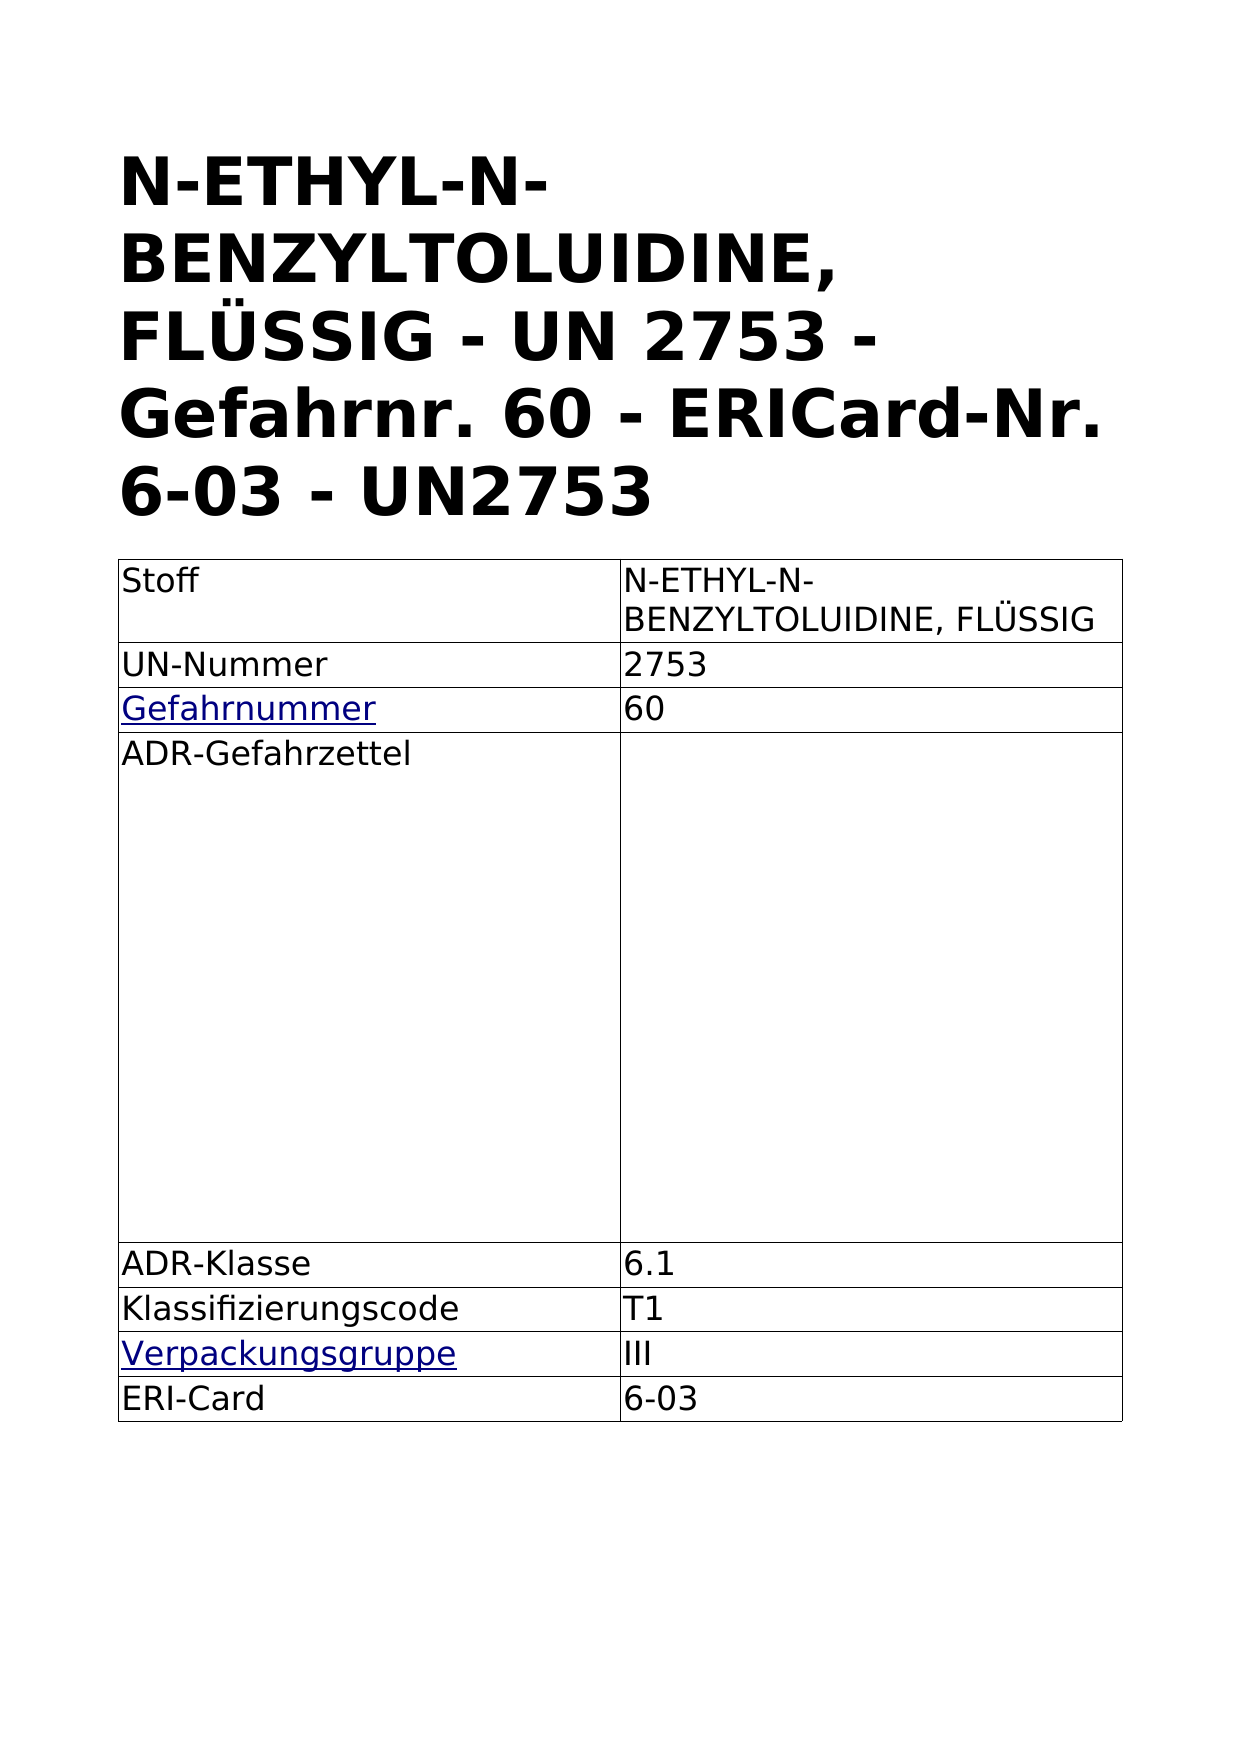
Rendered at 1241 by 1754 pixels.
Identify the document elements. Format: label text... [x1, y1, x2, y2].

table_cell 6-03 [621, 1377, 1122, 1421]
table_cell 6.1 [621, 1243, 1122, 1287]
table_header Stoff [119, 560, 620, 642]
table_cell T1 [621, 1288, 1122, 1331]
table_cell Klassifizierungscode [119, 1288, 620, 1331]
table_cell 2753 [621, 643, 1122, 687]
table_cell [621, 733, 1122, 1242]
table_cell ERI-Card [119, 1377, 620, 1421]
table_cell 60 [621, 688, 1122, 732]
subtitle N-ETHYL-N-BENZYLTOLUIDINE, FLÜSSIG - UN 2753 - Gefahrnr. 60 - ERICard-Nr. 6-03 - UN2753 [118, 143, 1122, 531]
table_cell Verpackungsgruppe [119, 1332, 620, 1376]
table_cell Gefahrnummer [119, 688, 620, 732]
table_cell III [621, 1332, 1122, 1376]
table_cell ADR-Klasse [119, 1243, 620, 1287]
table_header N-ETHYL-N-BENZYLTOLUIDINE, FLÜSSIG [621, 560, 1122, 642]
table_cell UN-Nummer [119, 643, 620, 687]
table_cell ADR-Gefahrzettel [119, 733, 620, 1242]
